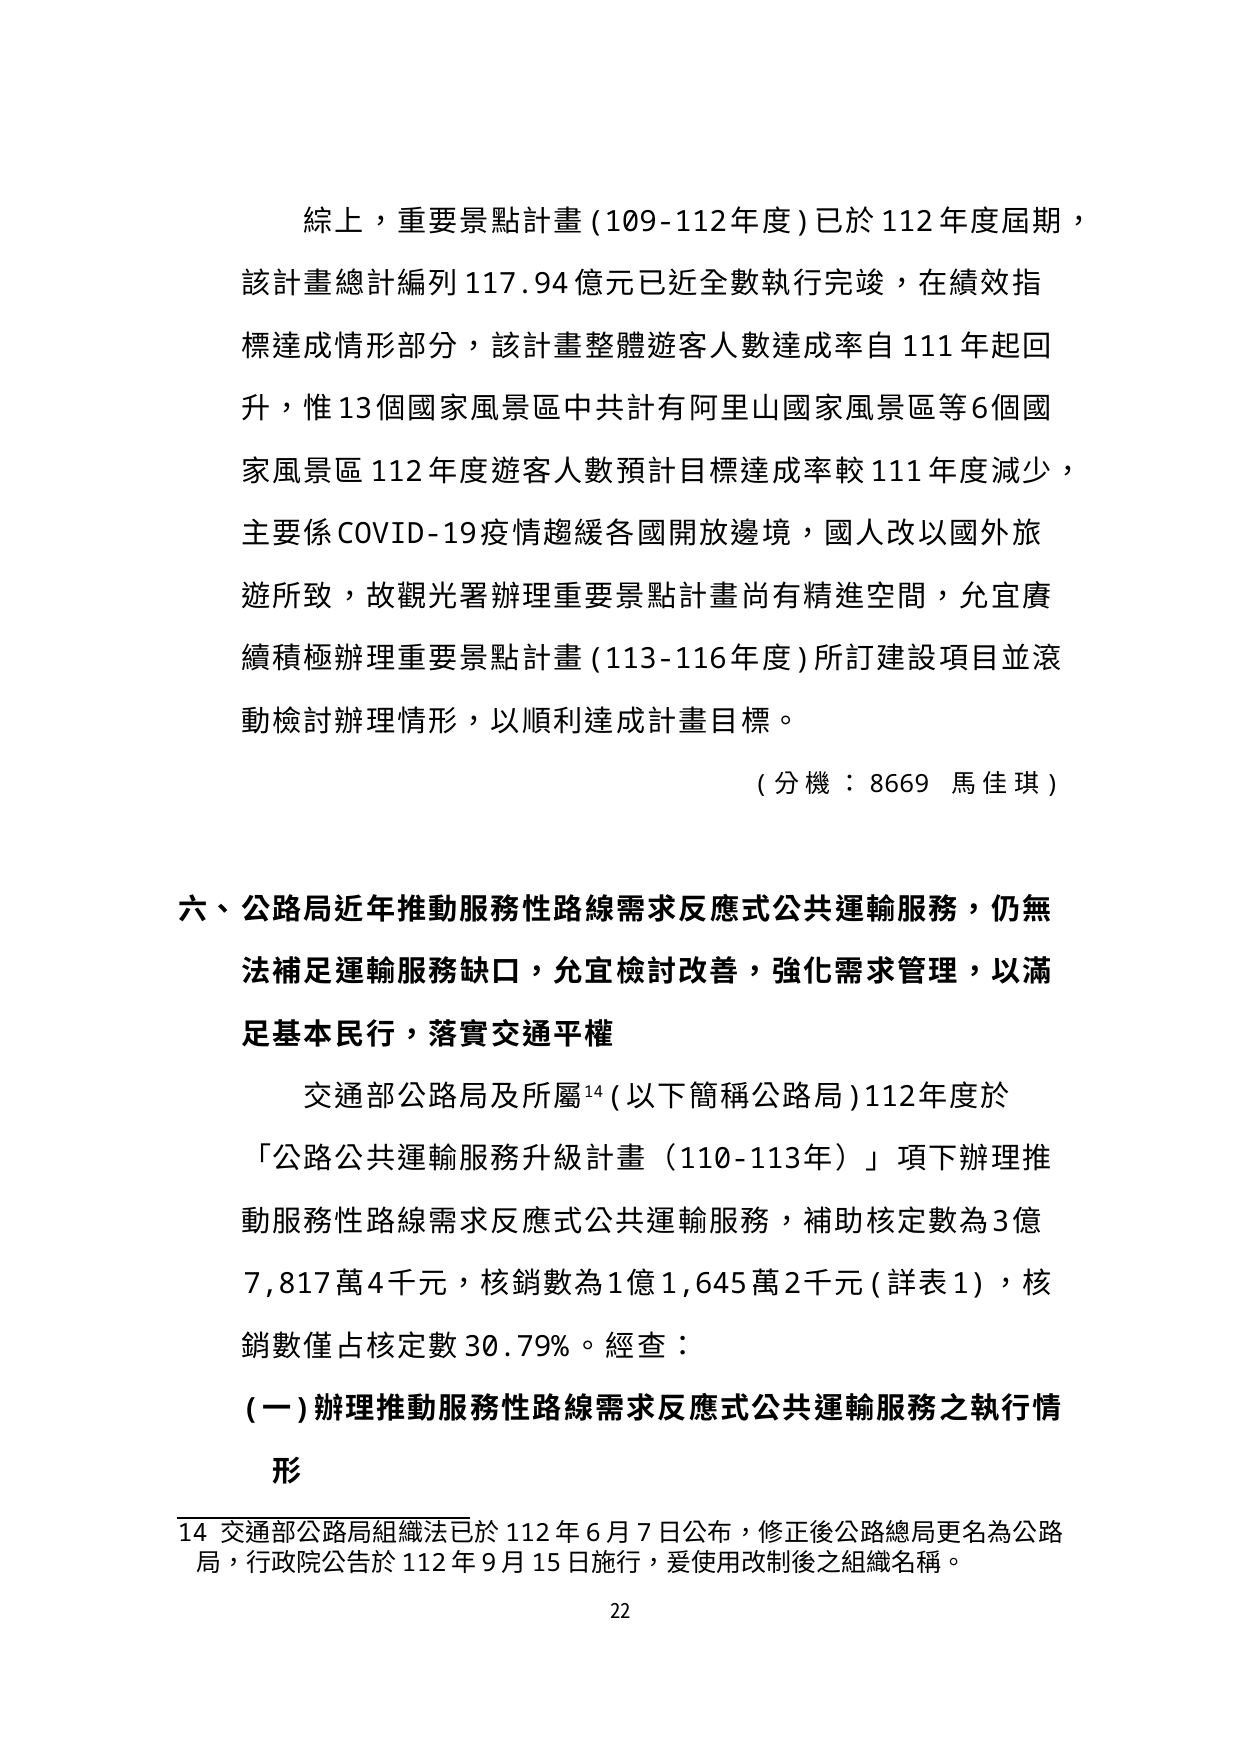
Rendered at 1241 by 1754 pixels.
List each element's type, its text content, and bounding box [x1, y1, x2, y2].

subtitle 六、公路局近年推動服務性路線需求反應式公共運輸服務，仍無法補足運輸服務缺口，允宜檢討改善，強化需求管理，以滿足基本民行，落實交通平權 [177, 865, 1063, 1052]
text (一)辦理推動服務性路線需求反應式公共運輸服務之執行情形 [236, 1365, 1063, 1490]
text (分機：8669 馬佳琪) [177, 740, 1063, 802]
text 交通部公路局組織法已於112年6月7日公布，修正後公路總局更名為公路局，行政院公告於112年9月15日施行，爰使用改制後之組織名稱。 [177, 1518, 1063, 1577]
text 綜上，重要景點計畫(109-112年度)已於112年度屆期，該計畫總計編列117.94億元已近全數執行完竣，在績效指標達成情形部分，該計畫整體遊客人數達成率自111年起回升，惟13個國家風景區中共計有阿里山國家風景區等6個國家風景區112年度遊客人數預計目標達成率較111年度減少，主要係COVID-19疫情趨緩各國開放邊境，國人改以國外旅遊所致，故觀光署辦理重要景點計畫尚有精進空間，允宜賡續積極辦理重要景點計畫(113-116年度)所訂建設項目並滾動檢討辦理情形，以順利達成計畫目標。 [236, 177, 1063, 740]
text 交通部公路局及所屬(以下簡稱公路局)112年度於「公路公共運輸服務升級計畫（110-113年）」項下辦理推動服務性路線需求反應式公共運輸服務，補助核定數為3億7,817萬4千元，核銷數為1億1,645萬2千元(詳表1)，核銷數僅占核定數30.79%。經查： [236, 1052, 1063, 1365]
